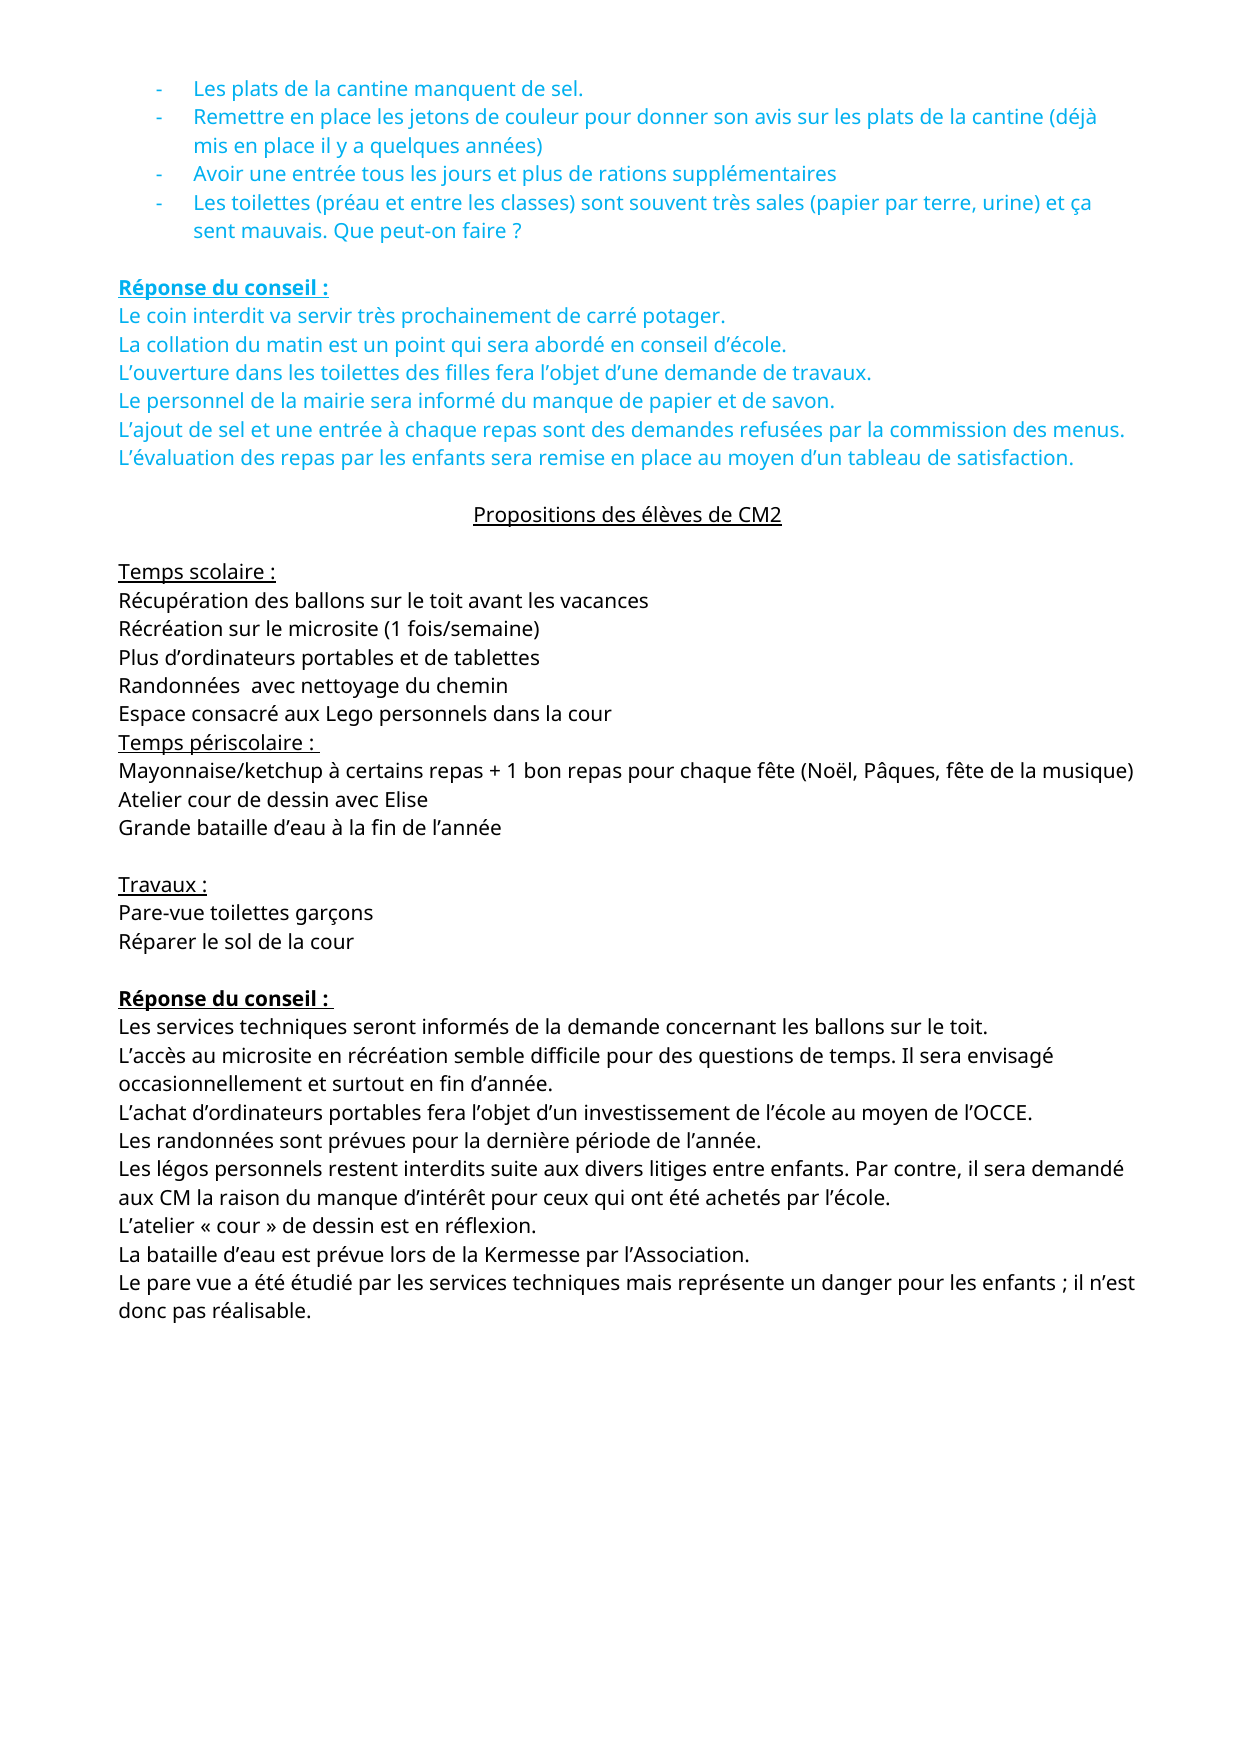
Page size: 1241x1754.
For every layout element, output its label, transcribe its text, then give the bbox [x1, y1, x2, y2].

list La collation du matin est un point qui sera abordé en conseil d’école. [118, 330, 1137, 358]
text Temps scolaire : [118, 557, 1137, 586]
text Pare-vue toilettes garçons [118, 898, 1137, 927]
list L’ouverture dans les toilettes des filles fera l’objet d’une demande de travaux. [118, 358, 1137, 387]
text L’achat d’ordinateurs portables fera l’objet d’un investissement de l’école au moyen de l’OCCE. [118, 1098, 1137, 1126]
text Récréation sur le microsite (1 fois/semaine) [118, 614, 1137, 643]
text Les randonnées sont prévues pour la dernière période de l’année. [118, 1126, 1137, 1154]
text Les légos personnels restent interdits suite aux divers litiges entre enfants. Par contre, il sera demandé aux CM la raison du manque d’intérêt pour ceux qui ont été achetés par l’école. [118, 1154, 1137, 1211]
list L’évaluation des repas par les enfants sera remise en place au moyen d’un tableau de satisfaction. [118, 443, 1137, 472]
text La bataille d’eau est prévue lors de la Kermesse par l’Association. [118, 1240, 1137, 1268]
list Avoir une entrée tous les jours et plus de rations supplémentaires [156, 159, 1137, 188]
text Réponse du conseil : [118, 984, 1137, 1012]
text Espace consacré aux Lego personnels dans la cour [118, 699, 1137, 728]
text Plus d’ordinateurs portables et de tablettes [118, 643, 1137, 671]
list Le coin interdit va servir très prochainement de carré potager. [118, 301, 1137, 330]
list Le personnel de la mairie sera informé du manque de papier et de savon. [118, 387, 1137, 415]
text L’atelier « cour » de dessin est en réflexion. [118, 1211, 1137, 1240]
text Le pare vue a été étudié par les services techniques mais représente un danger pour les enfants ; il n’est donc pas réalisable. [118, 1268, 1137, 1325]
list Les toilettes (préau et entre les classes) sont souvent très sales (papier par terre, urine) et ça sent mauvais. Que peut-on faire ? [156, 188, 1137, 244]
text Réparer le sol de la cour [118, 927, 1137, 955]
list Réponse du conseil : [118, 273, 1137, 301]
text Temps périscolaire : [118, 728, 1137, 756]
text L’accès au microsite en récréation semble difficile pour des questions de temps. Il sera envisagé occasionnellement et surtout en fin d’année. [118, 1041, 1137, 1098]
list Remettre en place les jetons de couleur pour donner son avis sur les plats de la cantine (déjà mis en place il y a quelques années) [156, 102, 1137, 159]
text Les services techniques seront informés de la demande concernant les ballons sur le toit. [118, 1012, 1137, 1041]
text Mayonnaise/ketchup à certains repas + 1 bon repas pour chaque fête (Noël, Pâques, fête de la musique) [118, 756, 1137, 785]
text Atelier cour de dessin avec Elise [118, 785, 1137, 813]
text Randonnées avec nettoyage du chemin [118, 671, 1137, 699]
text Grande bataille d’eau à la fin de l’année [118, 813, 1137, 842]
list Les plats de la cantine manquent de sel. [156, 74, 1137, 102]
text Propositions des élèves de CM2 [118, 500, 1137, 529]
text Récupération des ballons sur le toit avant les vacances [118, 586, 1137, 614]
list L’ajout de sel et une entrée à chaque repas sont des demandes refusées par la commission des menus. [118, 415, 1137, 443]
text Travaux : [118, 870, 1137, 898]
